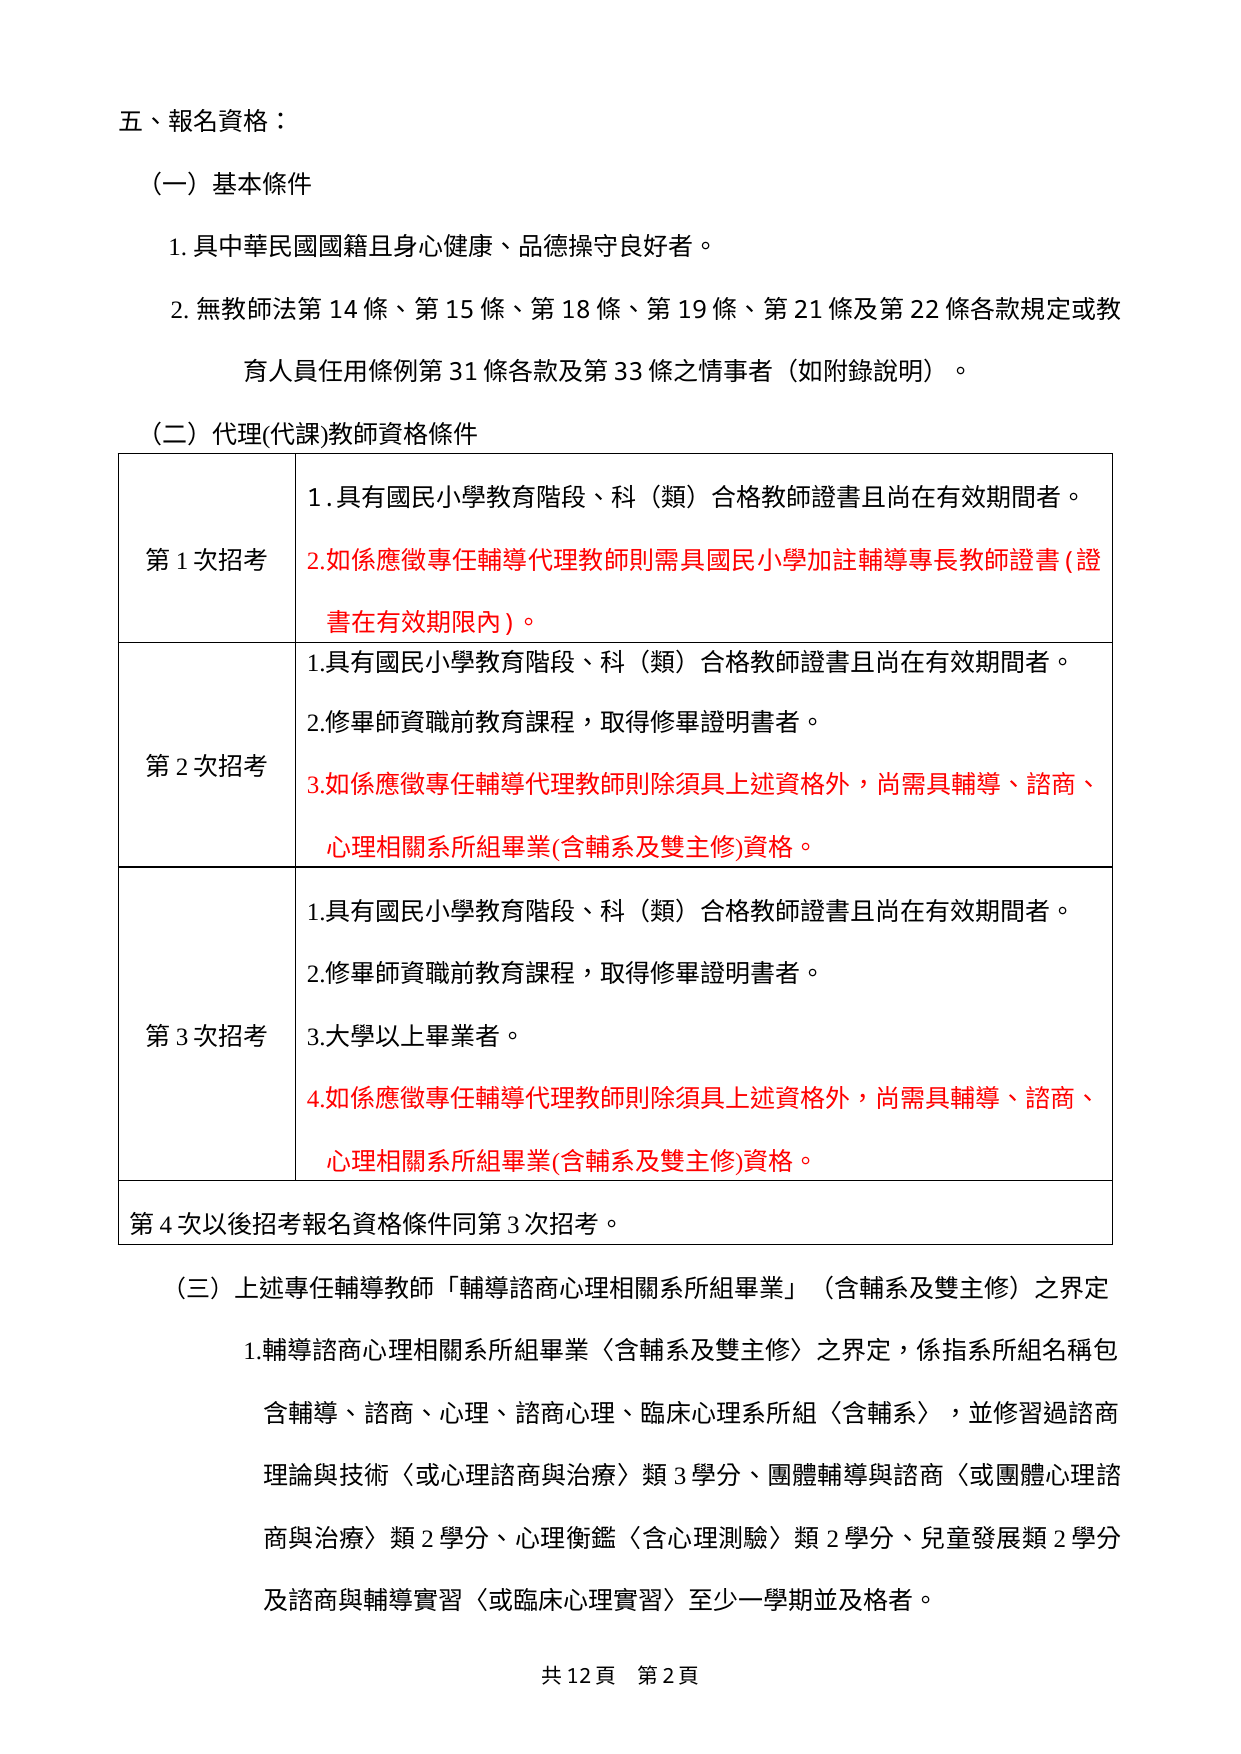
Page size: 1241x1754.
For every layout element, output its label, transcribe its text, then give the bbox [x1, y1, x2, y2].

table_cell 1.具有國民小學教育階段、科（類）合格教師證書且尚在有效期間者。 2.修畢師資職前教育課程，取得修畢證明書者。 3.如係應徵專任輔導代理教師則除須具上述資格外，尚需具輔導、諮商、心理相關系所組畢業(含輔系及雙主修)資格。 [296, 643, 1112, 866]
text 1.輔導諮商心理相關系所組畢業〈含輔系及雙主修〉之界定，係指系所組名稱包含輔導、諮商、心理、諮商心理、臨床心理系所組〈含輔系〉，並修習過諮商理論與技術〈或心理諮商與治療〉類3學分、團體輔導與諮商〈或團體心理諮商與治療〉類2學分、心理衡鑑〈含心理測驗〉類2學分、兒童發展類2學分及諮商與輔導實習〈或臨床心理實習〉至少一學期並及格者。 [243, 1307, 1122, 1619]
text 2. 無教師法第14條、第15條、第18條、第19條、第21條及第22條各款規定或教育人員任用條例第31條各款及第33條之情事者（如附錄說明）。 [118, 266, 1122, 391]
table_cell 第2次招考 [119, 643, 295, 866]
table_header 第1次招考 [119, 454, 295, 642]
text （一）基本條件 [118, 141, 1122, 203]
text （二）代理(代課)教師資格條件 [118, 391, 1122, 453]
table_header 1.具有國民小學教育階段、科（類）合格教師證書且尚在有效期間者。 2.如係應徵專任輔導代理教師則需具國民小學加註輔導專長教師證書(證書在有效期限內)。 [296, 454, 1112, 642]
text 1. 具中華民國國籍且身心健康、品德操守良好者。 [118, 203, 1122, 266]
table_cell 第4次以後招考報名資格條件同第3次招考。 [119, 1181, 1112, 1243]
table_cell 第3次招考 [119, 868, 295, 1180]
table_cell 1.具有國民小學教育階段、科（類）合格教師證書且尚在有效期間者。 2.修畢師資職前教育課程，取得修畢證明書者。 3.大學以上畢業者。 4.如係應徵專任輔導代理教師則除須具上述資格外，尚需具輔導、諮商、心理相關系所組畢業(含輔系及雙主修)資格。 [296, 868, 1112, 1180]
text 五、報名資格： [118, 78, 1122, 141]
text （三）上述專任輔導教師「輔導諮商心理相關系所組畢業」（含輔系及雙主修）之界定 [163, 1244, 1122, 1307]
